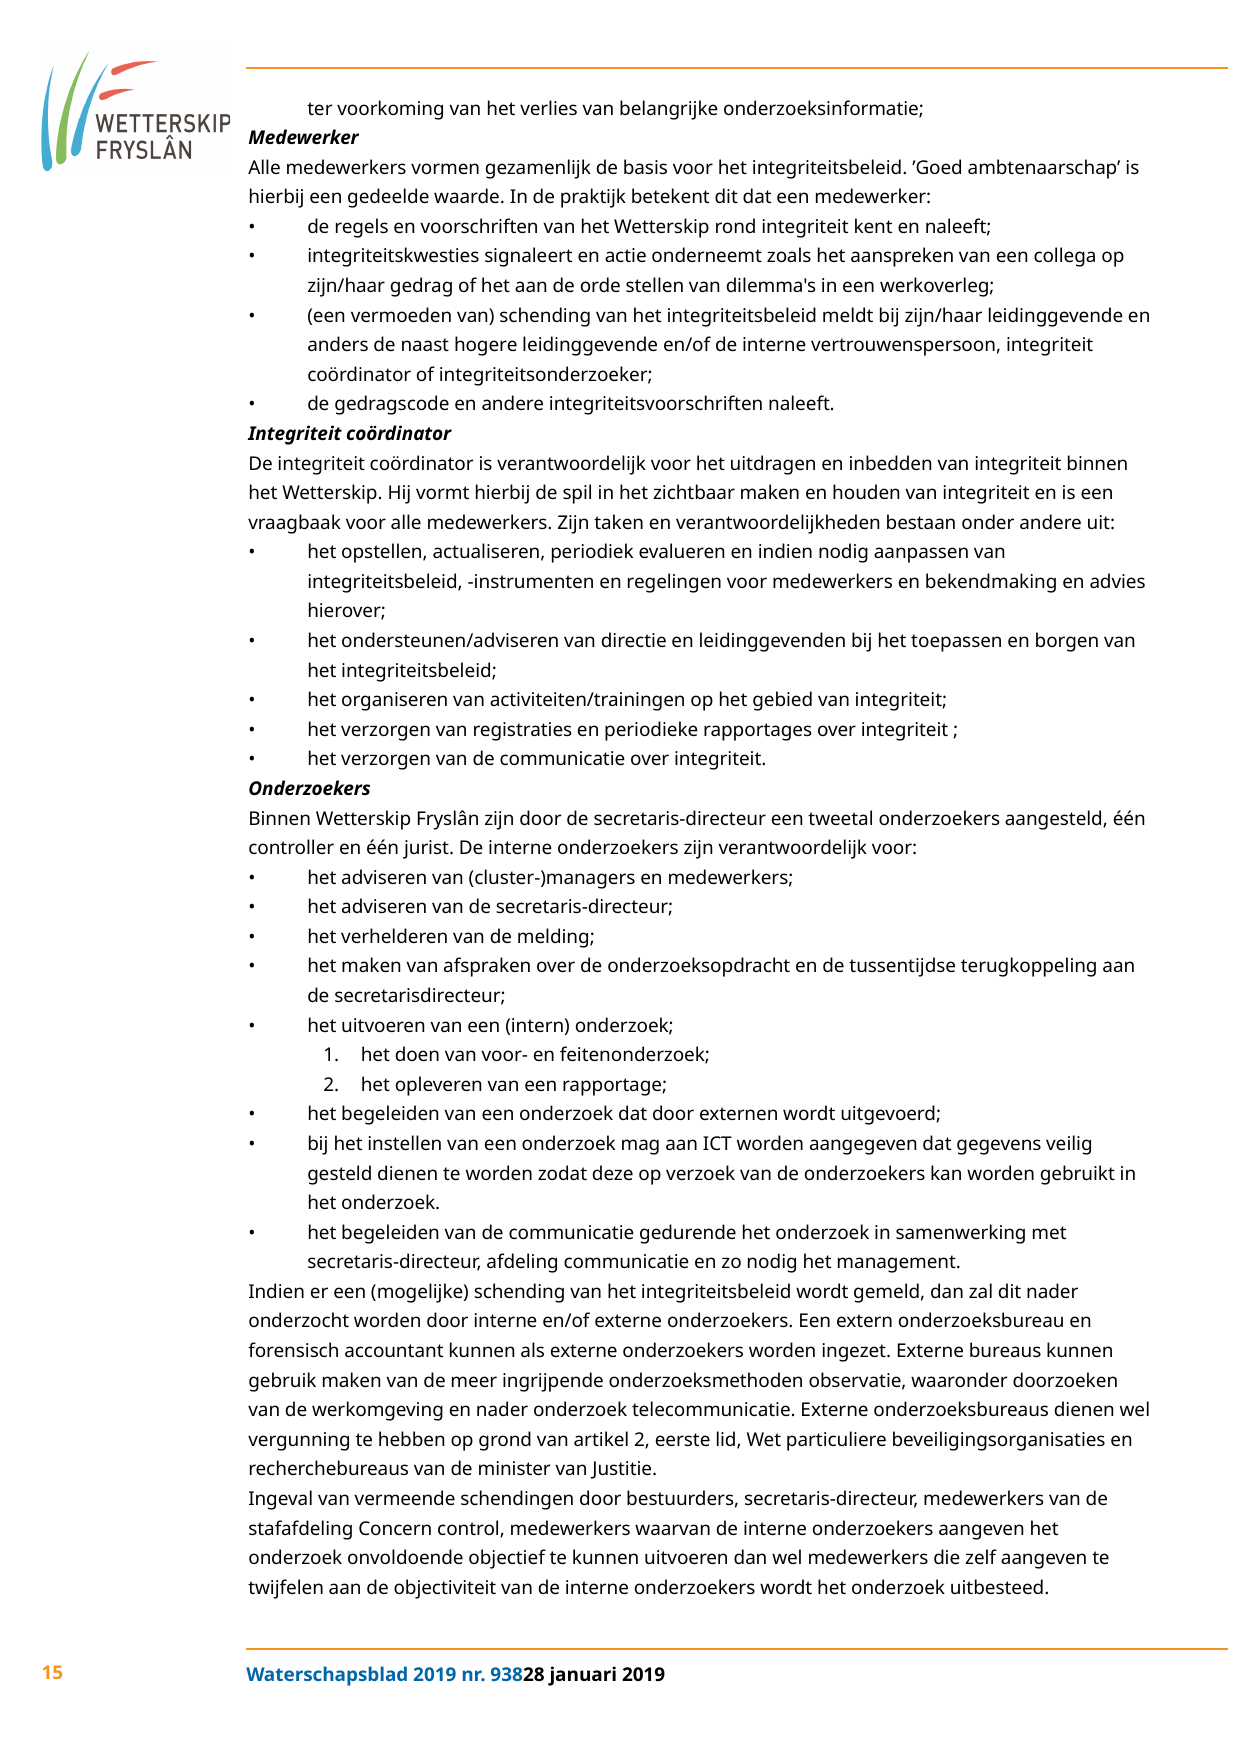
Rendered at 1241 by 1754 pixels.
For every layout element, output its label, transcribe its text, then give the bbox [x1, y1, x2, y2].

text Medewerker [248, 124, 1152, 150]
list het doen van voor- en feitenonderzoek; [323, 1041, 1152, 1067]
list het begeleiden van de communicatie gedurende het onderzoek in samenwerking met secretaris-directeur, afdeling communicatie en zo nodig het management. [248, 1219, 1152, 1274]
text De integriteit coördinator is verantwoordelijk voor het uitdragen en inbedden van integriteit binnen het Wetterskip. Hij vormt hierbij de spil in het zichtbaar maken en houden van integriteit en is een vraagbaak voor alle medewerkers. Zijn taken en verantwoordelijkheden bestaan onder andere uit: [248, 450, 1152, 535]
list het opleveren van een rapportage; [323, 1071, 1152, 1097]
list het ondersteunen/adviseren van directie en leidinggevenden bij het toepassen en borgen van het integriteitsbeleid; [248, 627, 1152, 683]
list ter voorkoming van het verlies van belangrijke onderzoeksinformatie; [248, 95, 1152, 121]
text Indien er een (mogelijke) schending van het integriteitsbeleid wordt gemeld, dan zal dit nader onderzocht worden door interne en/of externe onderzoekers. Een extern onderzoeksbureau en forensisch accountant kunnen als externe onderzoekers worden ingezet. Externe bureaus kunnen gebruik maken van de meer ingrijpende onderzoeksmethoden observatie, waaronder doorzoeken van de werkomgeving en nader onderzoek telecommunicatie. Externe onderzoeksbureaus dienen wel vergunning te hebben op grond van artikel 2, eerste lid, Wet particuliere beveiligingsorganisaties en recherchebureaus van de minister van Justitie. [248, 1278, 1152, 1481]
list de regels en voorschriften van het Wetterskip rond integriteit kent en naleeft; [248, 213, 1152, 239]
list het maken van afspraken over de onderzoeksopdracht en de tussentijdse terugkoppeling aan de secretarisdirecteur; [248, 953, 1152, 1008]
text Integriteit coördinator [248, 420, 1152, 446]
list het uitvoeren van een (intern) onderzoek; [248, 1012, 1152, 1038]
text Onderzoekers [248, 775, 1152, 801]
list het verhelderen van de melding; [248, 923, 1152, 949]
text Binnen Wetterskip Fryslân zijn door de secretaris-directeur een tweetal onderzoekers aangesteld, één controller en één jurist. De interne onderzoekers zijn verantwoordelijk voor: [248, 805, 1152, 860]
list integriteitskwesties signaleert en actie onderneemt zoals het aanspreken van een collega op zijn/haar gedrag of het aan de orde stellen van dilemma's in een werkoverleg; [248, 243, 1152, 298]
list het adviseren van de secretaris-directeur; [248, 893, 1152, 919]
list het organiseren van activiteiten/trainingen op het gebied van integriteit; [248, 686, 1152, 712]
list het verzorgen van registraties en periodieke rapportages over integriteit ; [248, 716, 1152, 742]
list (een vermoeden van) schending van het integriteitsbeleid meldt bij zijn/haar leidinggevende en anders de naast hogere leidinggevende en/of de interne vertrouwenspersoon, integriteit coördinator of integriteitsonderzoeker; [248, 302, 1152, 387]
list de gedragscode en andere integriteitsvoorschriften naleeft. [248, 391, 1152, 416]
text Alle medewerkers vormen gezamenlijk de basis voor het integriteitsbeleid. ’Goed ambtenaarschap’ is hierbij een gedeelde waarde. In de praktijk betekent dit dat een medewerker: [248, 154, 1152, 209]
list het opstellen, actualiseren, periodiek evalueren en indien nodig aanpassen van integriteitsbeleid, -instrumenten en regelingen voor medewerkers en bekendmaking en advies hierover; [248, 538, 1152, 623]
list het adviseren van (cluster-)managers en medewerkers; [248, 864, 1152, 890]
list bij het instellen van een onderzoek mag aan ICT worden aangegeven dat gegevens veilig gesteld dienen te worden zodat deze op verzoek van de onderzoekers kan worden gebruikt in het onderzoek. [248, 1130, 1152, 1215]
text Ingeval van vermeende schendingen door bestuurders, secretaris-directeur, medewerkers van de stafafdeling Concern control, medewerkers waarvan de interne onderzoekers aangeven het onderzoek onvoldoende objectief te kunnen uitvoeren dan wel medewerkers die zelf aangeven te twijfelen aan de objectiviteit van de interne onderzoekers wordt het onderzoek uitbesteed. [248, 1485, 1152, 1600]
picture [41, 47, 231, 172]
list het verzorgen van de communicatie over integriteit. [248, 746, 1152, 771]
list het begeleiden van een onderzoek dat door externen wordt uitgevoerd; [248, 1101, 1152, 1126]
